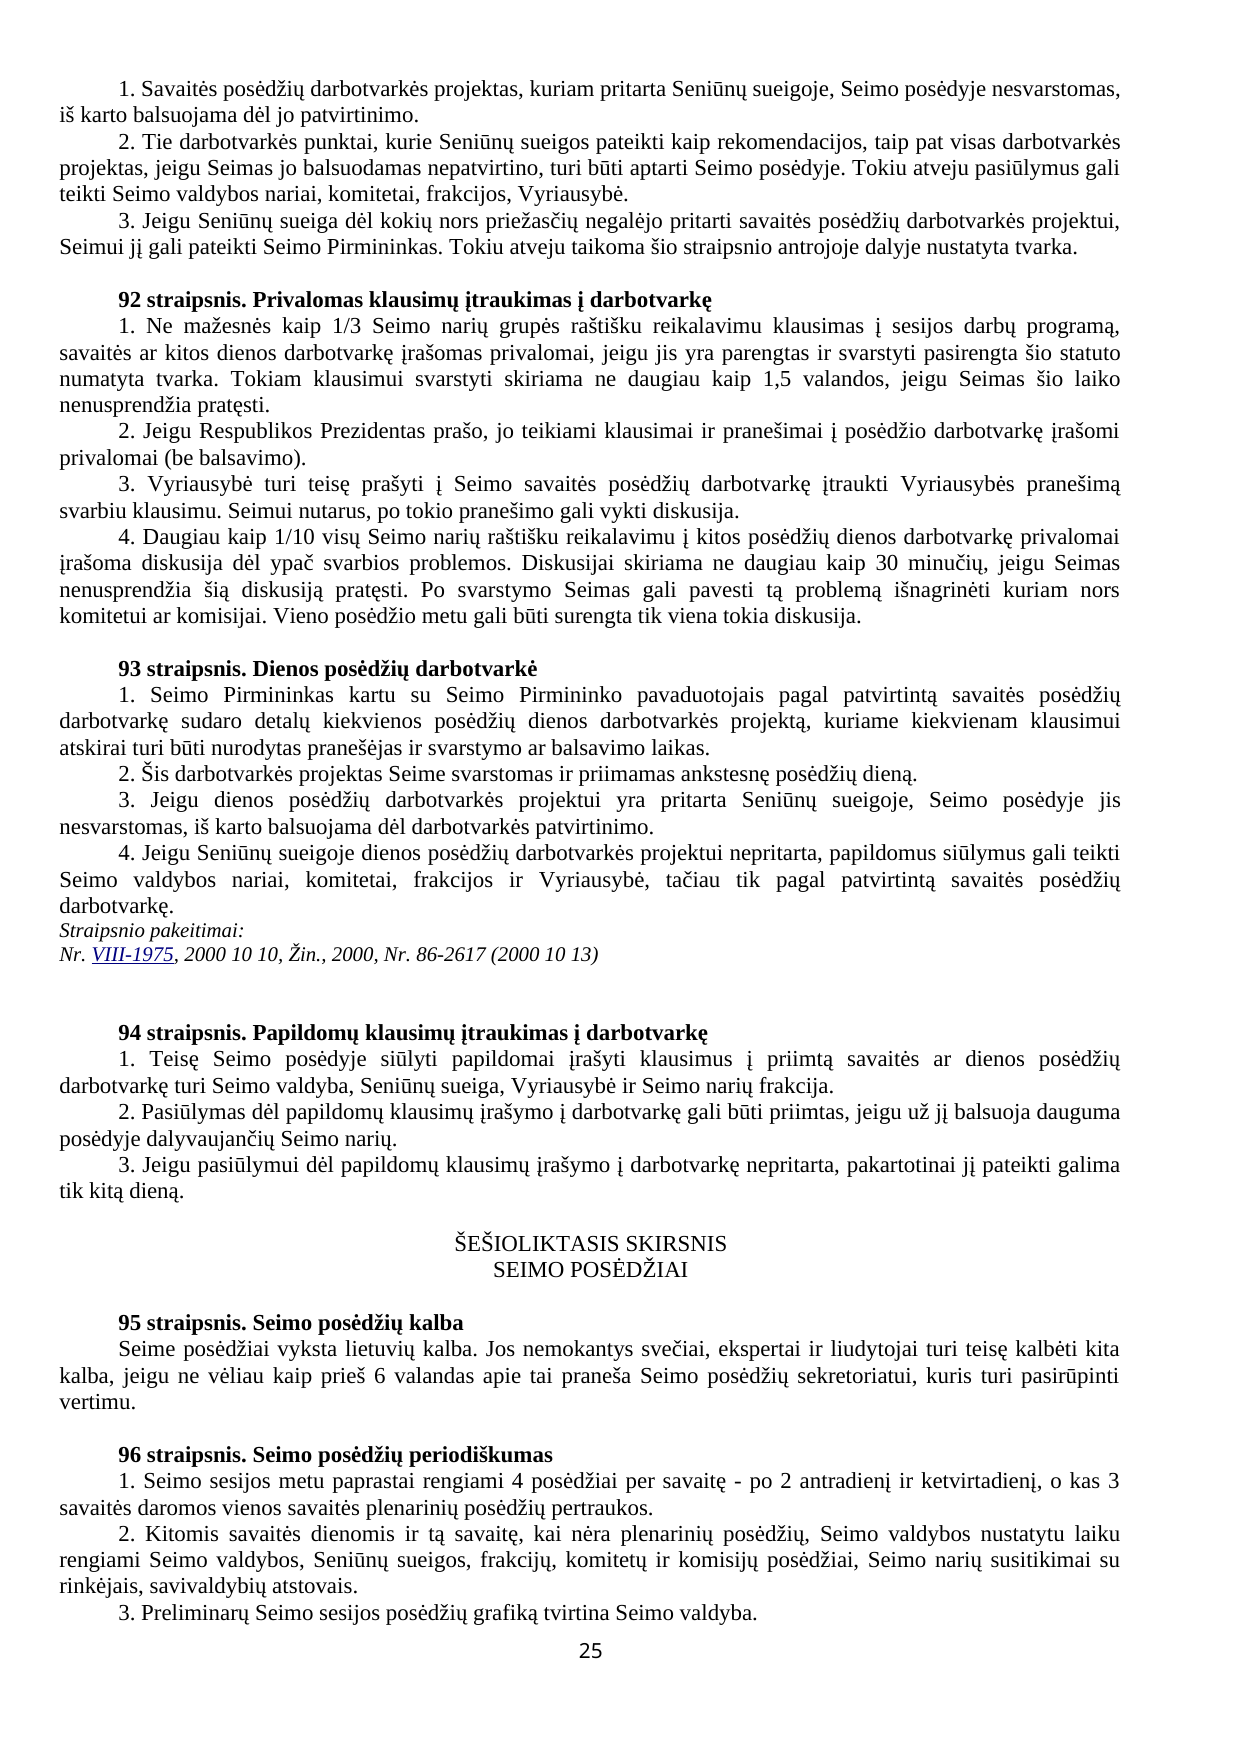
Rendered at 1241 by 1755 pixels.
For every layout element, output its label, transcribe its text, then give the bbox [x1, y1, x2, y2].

text ŠEŠIOLIKTASIS SKIRSNIS [59, 1230, 1122, 1256]
text 1. Seimo sesijos metu paprastai rengiami 4 posėdžiai per savaitę - po 2 antradienį ir ketvirtadienį, o kas 3 savaitės daromos vienos savaitės plenarinių posėdžių pertraukos. [59, 1467, 1122, 1520]
text 2. Kitomis savaitės dienomis ir tą savaitę, kai nėra plenarinių posėdžių, Seimo valdybos nustatytu laiku rengiami Seimo valdybos, Seniūnų sueigos, frakcijų, komitetų ir komisijų posėdžiai, Seimo narių susitikimai su rinkėjais, savivaldybių atstovais. [59, 1520, 1122, 1599]
text 94 straipsnis. Papildomų klausimų įtraukimas į darbotvarkę [59, 1019, 1122, 1046]
text 2. Jeigu Respublikos Prezidentas prašo, jo teikiami klausimai ir pranešimai į posėdžio darbotvarkę įrašomi privalomai (be balsavimo). [59, 418, 1122, 470]
text 2. Pasiūlymas dėl papildomų klausimų įrašymo į darbotvarkę gali būti priimtas, jeigu už jį balsuoja dauguma posėdyje dalyvaujančių Seimo narių. [59, 1098, 1122, 1151]
text 4. Jeigu Seniūnų sueigoje dienos posėdžių darbotvarkės projektui nepritarta, papildomus siūlymus gali teikti Seimo valdybos nariai, komitetai, frakcijos ir Vyriausybė, tačiau tik pagal patvirtintą savaitės posėdžių darbotvarkę. [59, 839, 1122, 918]
text 1. Teisę Seimo posėdyje siūlyti papildomai įrašyti klausimus į priimtą savaitės ar dienos posėdžių darbotvarkę turi Seimo valdyba, Seniūnų sueiga, Vyriausybė ir Seimo narių frakcija. [59, 1046, 1122, 1098]
text 2. Tie darbotvarkės punktai, kurie Seniūnų sueigos pateikti kaip rekomendacijos, taip pat visas darbotvarkės projektas, jeigu Seimas jo balsuodamas nepatvirtino, turi būti aptarti Seimo posėdyje. Tokiu atveju pasiūlymus gali teikti Seimo valdybos nariai, komitetai, frakcijos, Vyriausybė. [59, 128, 1122, 207]
text 1. Ne mažesnės kaip 1/3 Seimo narių grupės raštišku reikalavimu klausimas į sesijos darbų programą, savaitės ar kitos dienos darbotvarkę įrašomas privalomai, jeigu jis yra parengtas ir svarstyti pasirengta šio statuto numatyta tvarka. Tokiam klausimui svarstyti skiriama ne daugiau kaip 1,5 valandos, jeigu Seimas šio laiko nenusprendžia pratęsti. [59, 312, 1122, 418]
text 92 straipsnis. Privalomas klausimų įtraukimas į darbotvarkę [59, 286, 1122, 312]
text SEIMO POSĖDŽIAI [59, 1256, 1122, 1283]
text Seime posėdžiai vyksta lietuvių kalba. Jos nemokantys svečiai, ekspertai ir liudytojai turi teisę kalbėti kita kalba, jeigu ne vėliau kaip prieš 6 valandas apie tai praneša Seimo posėdžių sekretoriatui, kuris turi pasirūpinti vertimu. [59, 1335, 1122, 1414]
text 95 straipsnis. Seimo posėdžių kalba [59, 1309, 1122, 1335]
text 3. Preliminarų Seimo sesijos posėdžių grafiką tvirtina Seimo valdyba. [59, 1599, 1122, 1625]
text 93 straipsnis. Dienos posėdžių darbotvarkė [59, 655, 1122, 681]
text 2. Šis darbotvarkės projektas Seime svarstomas ir priimamas ankstesnę posėdžių dieną. [59, 760, 1122, 787]
text 4. Daugiau kaip 1/10 visų Seimo narių raštišku reikalavimu į kitos posėdžių dienos darbotvarkę privalomai įrašoma diskusija dėl ypač svarbios problemos. Diskusijai skiriama ne daugiau kaip 30 minučių, jeigu Seimas nenusprendžia šią diskusiją pratęsti. Po svarstymo Seimas gali pavesti tą problemą išnagrinėti kuriam nors komitetui ar komisijai. Vieno posėdžio metu gali būti surengta tik viena tokia diskusija. [59, 523, 1122, 628]
text 96 straipsnis. Seimo posėdžių periodiškumas [59, 1441, 1122, 1467]
text Straipsnio pakeitimai: [59, 918, 1122, 942]
text Nr. VIII-1975, 2000 10 10, Žin., 2000, Nr. 86-2617 (2000 10 13) [59, 942, 1122, 966]
text 1. Seimo Pirmininkas kartu su Seimo Pirmininko pavaduotojais pagal patvirtintą savaitės posėdžių darbotvarkę sudaro detalų kiekvienos posėdžių dienos darbotvarkės projektą, kuriame kiekvienam klausimui atskirai turi būti nurodytas pranešėjas ir svarstymo ar balsavimo laikas. [59, 681, 1122, 760]
text 3. Jeigu dienos posėdžių darbotvarkės projektui yra pritarta Seniūnų sueigoje, Seimo posėdyje jis nesvarstomas, iš karto balsuojama dėl darbotvarkės patvirtinimo. [59, 787, 1122, 839]
text 1. Savaitės posėdžių darbotvarkės projektas, kuriam pritarta Seniūnų sueigoje, Seimo posėdyje nesvarstomas, iš karto balsuojama dėl jo patvirtinimo. [59, 75, 1122, 128]
text 3. Jeigu Seniūnų sueiga dėl kokių nors priežasčių negalėjo pritarti savaitės posėdžių darbotvarkės projektui, Seimui jį gali pateikti Seimo Pirmininkas. Tokiu atveju taikoma šio straipsnio antrojoje dalyje nustatyta tvarka. [59, 207, 1122, 259]
text 3. Vyriausybė turi teisę prašyti į Seimo savaitės posėdžių darbotvarkę įtraukti Vyriausybės pranešimą svarbiu klausimu. Seimui nutarus, po tokio pranešimo gali vykti diskusija. [59, 470, 1122, 523]
text 3. Jeigu pasiūlymui dėl papildomų klausimų įrašymo į darbotvarkę nepritarta, pakartotinai jį pateikti galima tik kitą dieną. [59, 1151, 1122, 1204]
